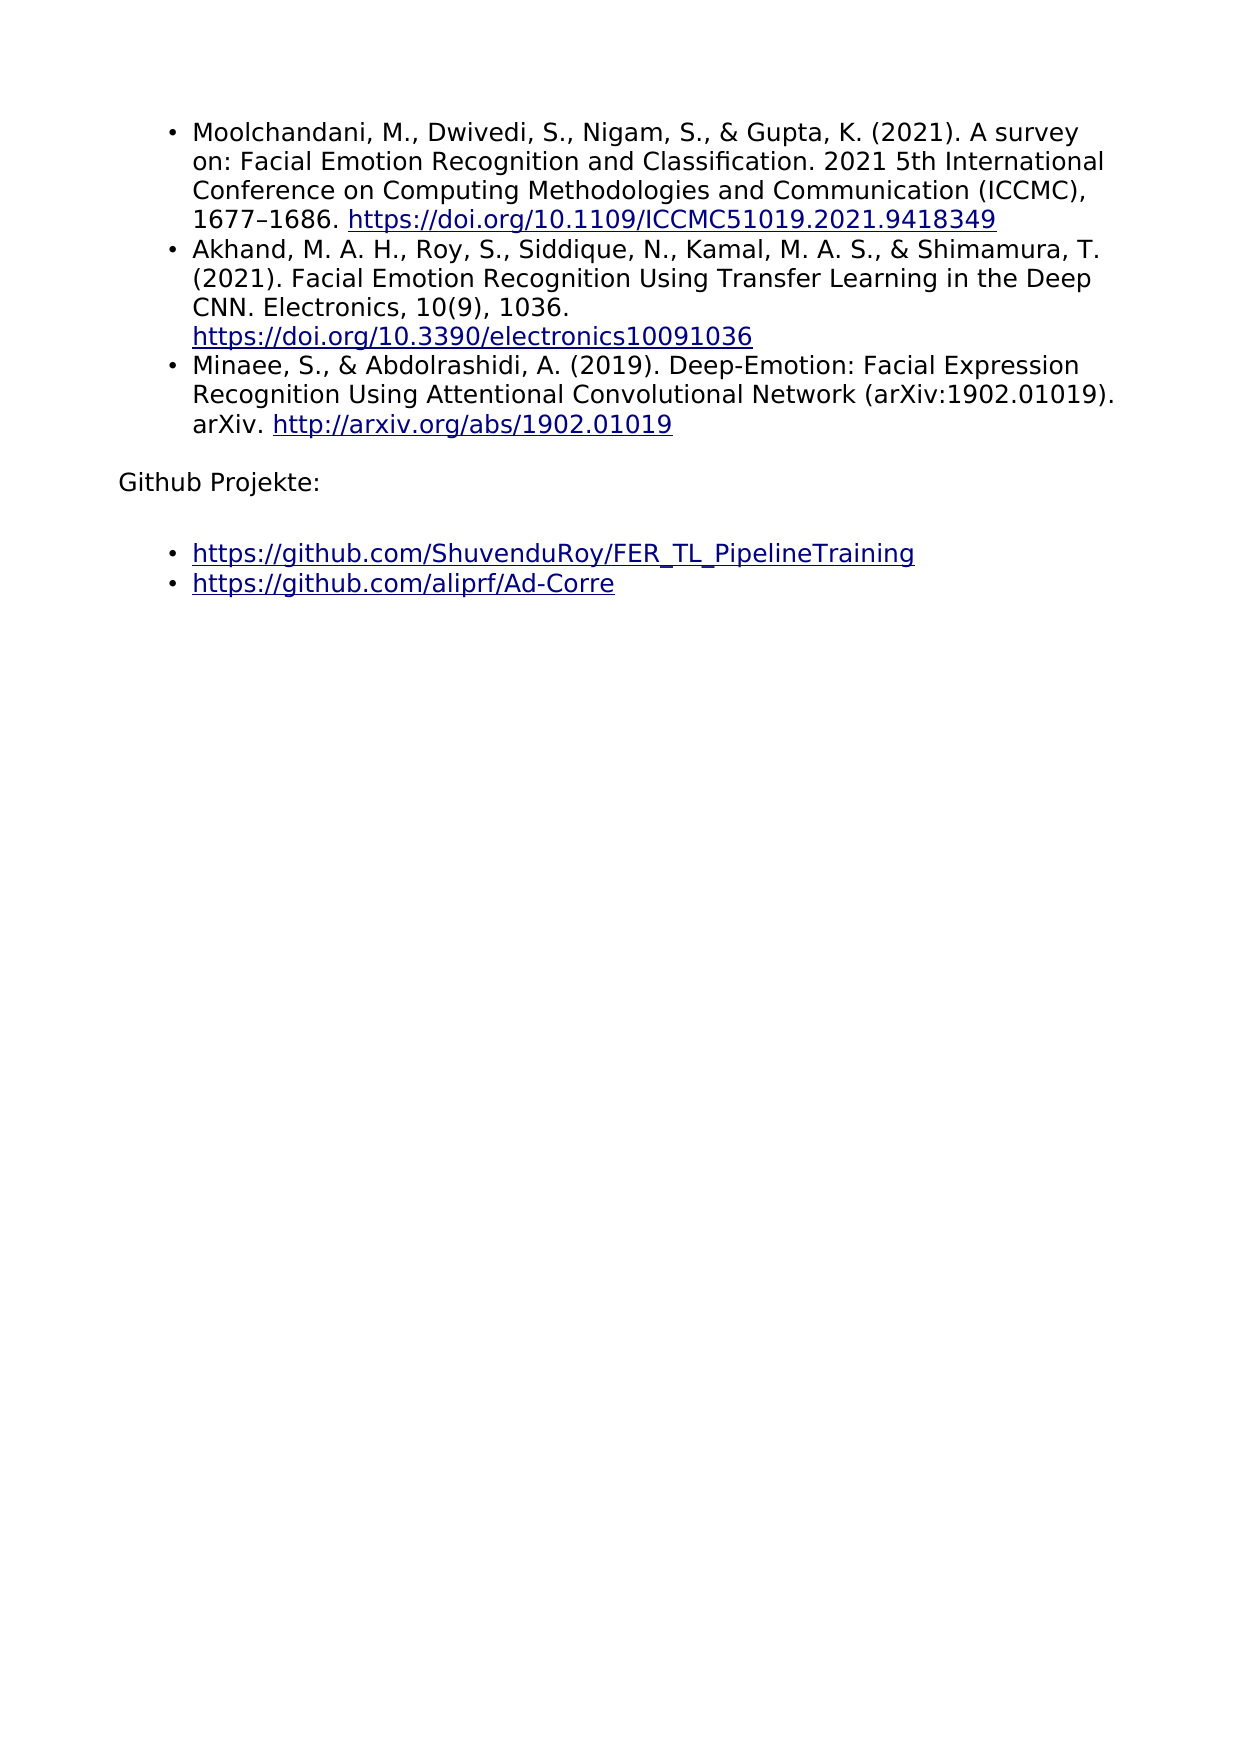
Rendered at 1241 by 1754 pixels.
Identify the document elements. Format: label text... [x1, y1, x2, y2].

list Akhand, M. A. H., Roy, S., Siddique, N., Kamal, M. A. S., & Shimamura, T. (2021). Facial Emotion Recognition Using Transfer Learning in the Deep CNN. Electronics, 10(9), 1036. https://doi.org/10.3390/electronics10091036 [177, 235, 1122, 351]
list Minaee, S., & Abdolrashidi, A. (2019). Deep-Emotion: Facial Expression Recognition Using Attentional Convolutional Network (arXiv:1902.01019). arXiv. http://arxiv.org/abs/1902.01019 [177, 351, 1122, 439]
text Github Projekte: [118, 468, 1122, 498]
list https://github.com/ShuvenduRoy/FER_TL_PipelineTraining [177, 539, 1122, 569]
list https://github.com/aliprf/Ad-Corre [177, 569, 1122, 598]
list Moolchandani, M., Dwivedi, S., Nigam, S., & Gupta, K. (2021). A survey on: Facial Emotion Recognition and Classification. 2021 5th International Conference on Computing Methodologies and Communication (ICCMC), 1677–1686. https://doi.org/10.1109/ICCMC51019.2021.9418349 [177, 118, 1122, 235]
